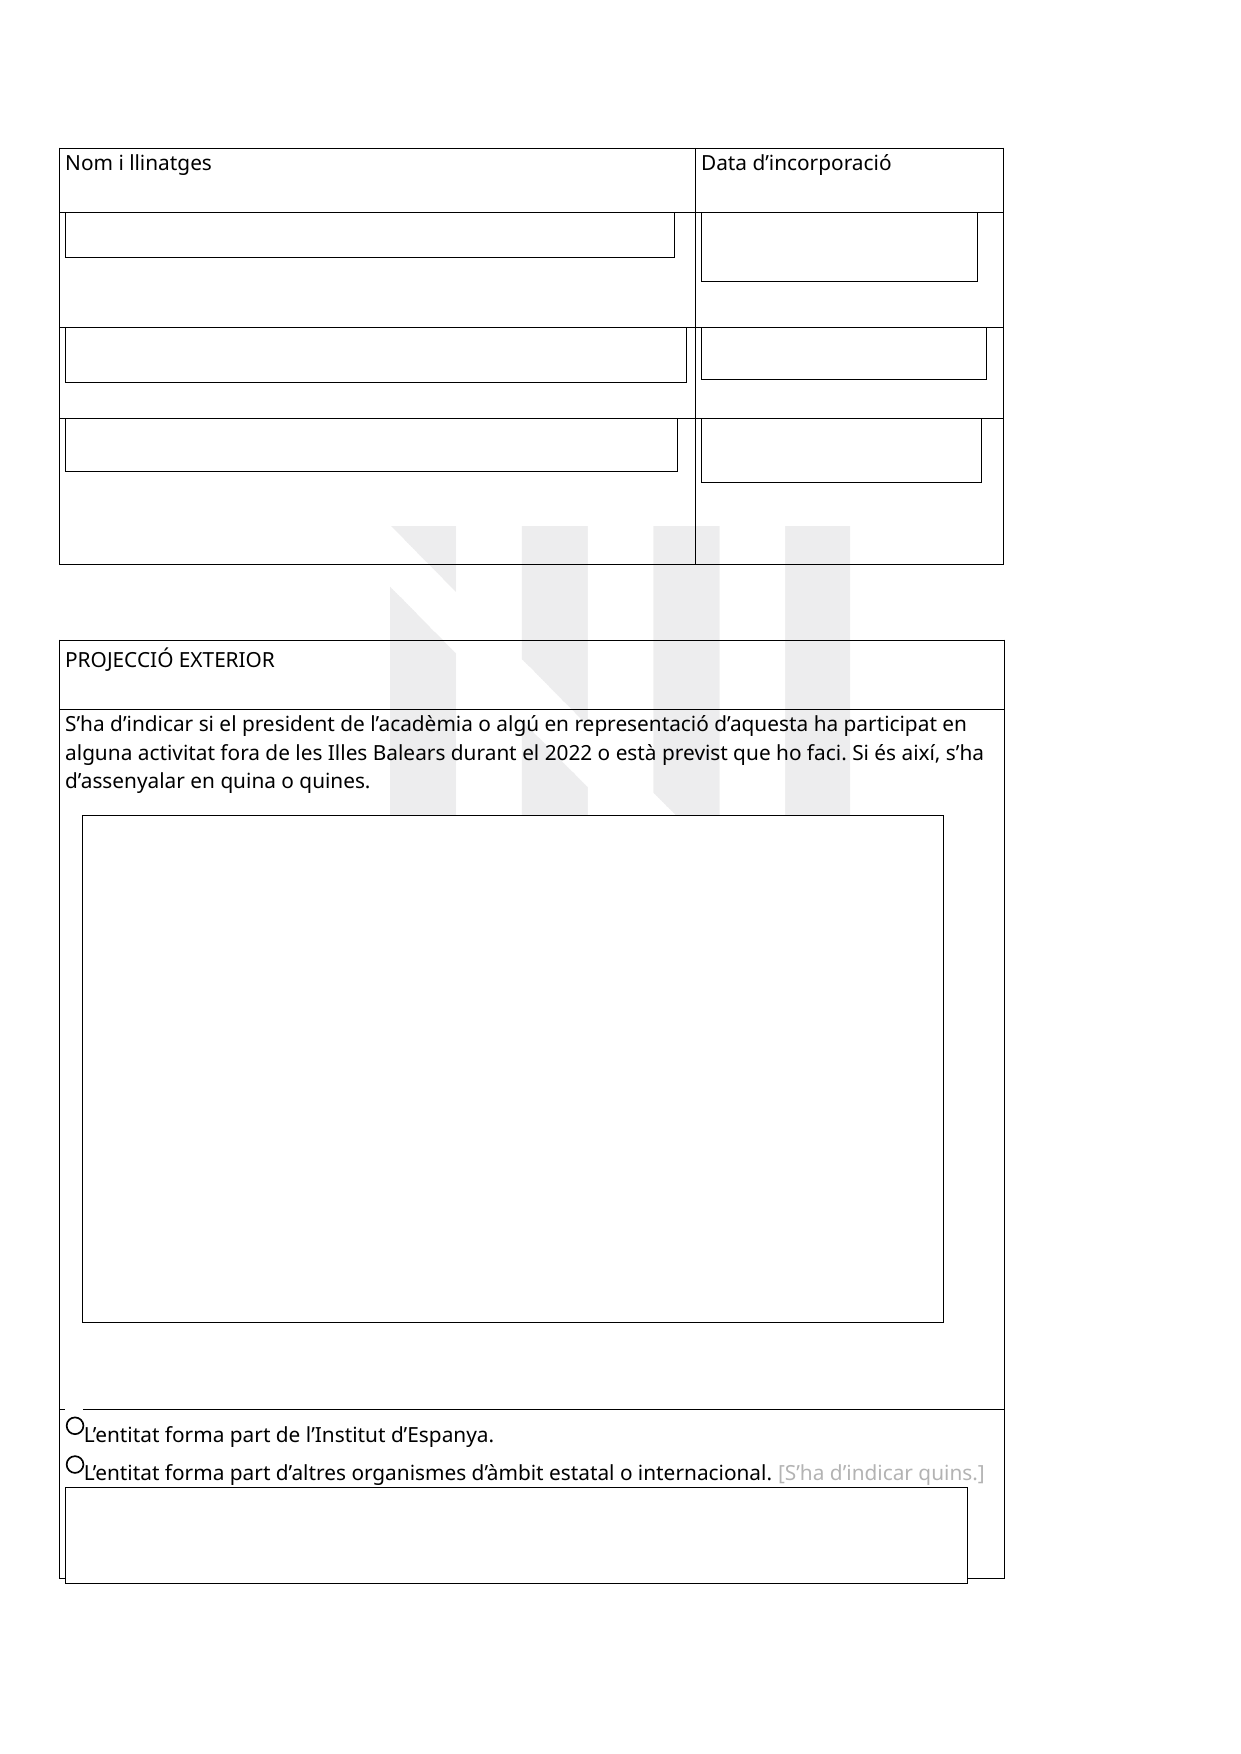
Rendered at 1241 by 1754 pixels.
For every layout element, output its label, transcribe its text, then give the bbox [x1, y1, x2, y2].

table_cell [696, 213, 1003, 327]
table_cell [696, 419, 1003, 564]
picture [390, 565, 851, 640]
table_header PROJECCIÓ EXTERIOR [60, 641, 1004, 709]
table_cell [60, 328, 695, 418]
table_cell Data d’incorporació [696, 149, 1003, 212]
table_cell [60, 213, 695, 327]
table_cell [60, 419, 695, 564]
table_cell [696, 328, 1003, 418]
table_cell L’entitat forma part de l’Institut d’Espanya. L’entitat forma part d’altres organismes d’àmbit estatal o internacional. [S’ha d’indicar quins.] [60, 1410, 1004, 1578]
table_cell Nom i llinatges [60, 149, 695, 212]
table_cell S’ha d’indicar si el president de l’acadèmia o algú en representació d’aquesta ha participat en alguna activitat fora de les Illes Balears durant el 2022 o està previst que ho faci. Si és així, s’ha d’assenyalar en quina o quines. [60, 710, 1004, 1409]
